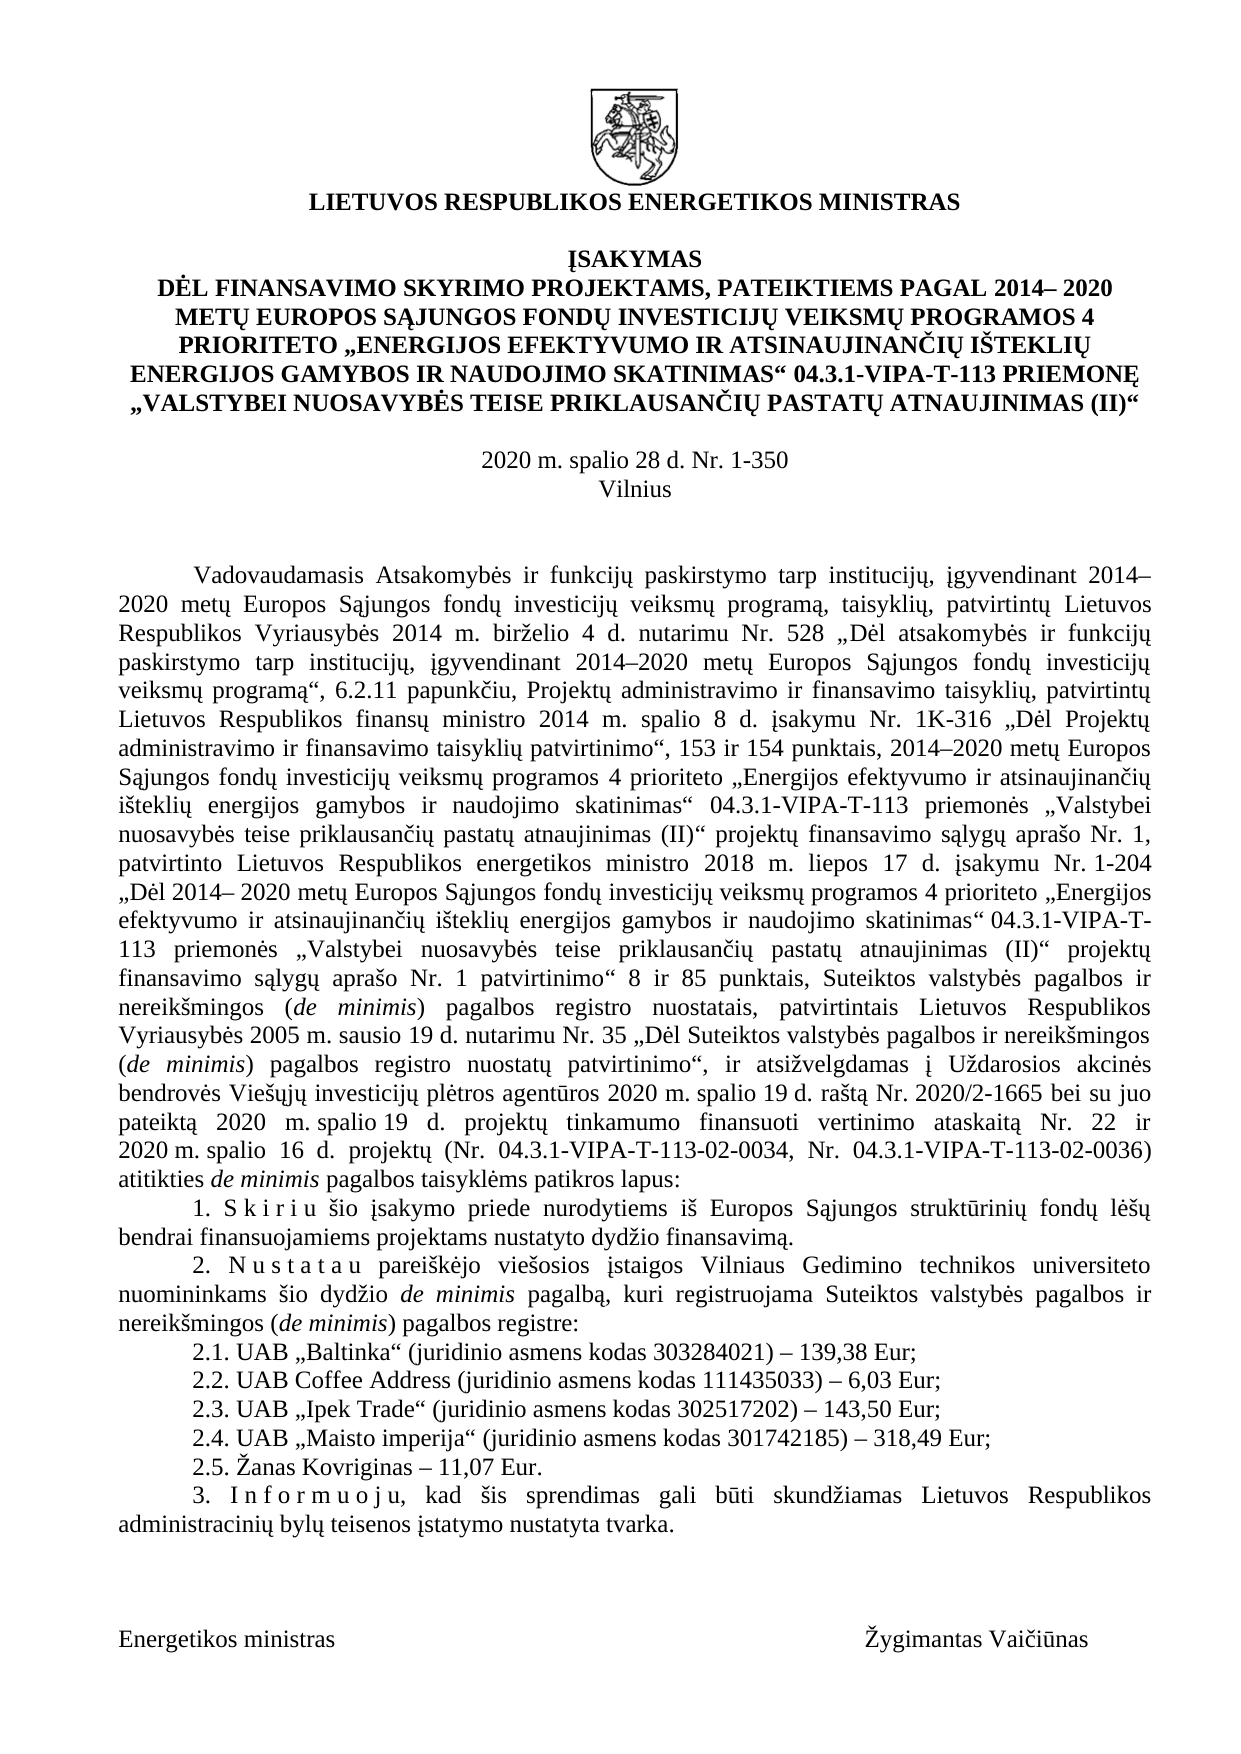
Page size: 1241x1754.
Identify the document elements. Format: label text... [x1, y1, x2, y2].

text Vilnius [118, 474, 1152, 503]
text Vadovaudamasis Atsakomybės ir funkcijų paskirstymo tarp institucijų, įgyvendinant 2014–2020 metų Europos Sąjungos fondų investicijų veiksmų programą, taisyklių, patvirtintų Lietuvos Respublikos Vyriausybės 2014 m. birželio 4 d. nutarimu Nr. 528 „Dėl atsakomybės ir funkcijų paskirstymo tarp institucijų, įgyvendinant 2014–2020 metų Europos Sąjungos fondų investicijų veiksmų programą“, 6.2.11 papunkčiu, Projektų administravimo ir finansavimo taisyklių, patvirtintų Lietuvos Respublikos finansų ministro 2014 m. spalio 8 d. įsakymu Nr. 1K-316 „Dėl Projektų administravimo ir finansavimo taisyklių patvirtinimo“, 153 ir 154 punktais, 2014–2020 metų Europos Sąjungos fondų investicijų veiksmų programos 4 prioriteto „Energijos efektyvumo ir atsinaujinančių išteklių energijos gamybos ir naudojimo skatinimas“ 04.3.1-vipa-t-113 priemonės „Valstybei nuosavybės teise priklausančių pastatų atnaujinimas (II)“ projektų finansavimo sąlygų aprašo Nr. 1, patvirtinto Lietuvos Respublikos energetikos ministro 2018 m. liepos 17 d. įsakymu Nr. 1-204 „Dėl 2014– 2020 metų Europos Sąjungos fondų investicijų veiksmų programos 4 prioriteto „Energijos efektyvumo ir atsinaujinančių išteklių energijos gamybos ir naudojimo skatinimas“ 04.3.1-VIPA-T-113 priemonės „Valstybei nuosavybės teise priklausančių pastatų atnaujinimas (II)“ projektų finansavimo sąlygų aprašo Nr. 1 patvirtinimo“ 8 ir 85 punktais, Suteiktos valstybės pagalbos ir nereikšmingos (de minimis) pagalbos registro nuostatais, patvirtintais Lietuvos Respublikos Vyriausybės 2005 m. sausio 19 d. nutarimu Nr. 35 „Dėl Suteiktos valstybės pagalbos ir nereikšmingos (de minimis) pagalbos registro nuostatų patvirtinimo“, ir atsižvelgdamas į Uždarosios akcinės bendrovės Viešųjų investicijų plėtros agentūros 2020 m. spalio 19 d. raštą Nr. 2020/2-1665 bei su juo pateiktą 2020 m. spalio 19 d. projektų tinkamumo finansuoti vertinimo ataskaitą Nr. 22 ir 2020 m. spalio 16 d. projektų (Nr. 04.3.1-VIPA-T-113-02-0034, Nr. 04.3.1-VIPA-T-113-02-0036) atitikties de minimis pagalbos taisyklėms patikros lapus: [118, 560, 1152, 1193]
text 2.3. UAB „Ipek Trade“ (juridinio asmens kodas 302517202) – 143,50 Eur; [118, 1394, 1152, 1423]
text 2.2. UAB Coffee Address (juridinio asmens kodas 111435033) – 6,03 Eur; [118, 1365, 1152, 1394]
text 2.5. Žanas Kovriginas – 11,07 Eur. [118, 1452, 1152, 1480]
text 1. S k i r i u šio įsakymo priede nurodytiems iš Europos Sąjungos struktūrinių fondų lėšų bendrai finansuojamiems projektams nustatyto dydžio finansavimą. [118, 1193, 1152, 1250]
text 2. N u s t a t a u pareiškėjo viešosios įstaigos Vilniaus Gedimino technikos universiteto nuomininkams šio dydžio de minimis pagalbą, kuri registruojama Suteiktos valstybės pagalbos ir nereikšmingos (de minimis) pagalbos registre: [118, 1250, 1152, 1337]
text 3. I n f o r m u o j u, kad šis sprendimas gali būti skundžiamas Lietuvos Respublikos administracinių bylų teisenos įstatymo nustatyta tvarka. [118, 1480, 1152, 1538]
text Energetikos ministras Žygimantas Vaičiūnas [118, 1624, 1152, 1653]
text 2.1. UAB „Baltinka“ (juridinio asmens kodas 303284021) – 139,38 Eur; [118, 1337, 1152, 1365]
text DĖL FINANSAVIMO SKYRIMO PROJEKTAMS, PATEIKTIEMS PAGAL 2014– 2020 METŲ EUROPOS SĄJUNGOS FONDŲ INVESTICIJŲ VEIKSMŲ PROGRAMOS 4 PRIORITETO „Energijos efektyvumo ir atsinaujinančių išteklių energijos gamybos ir naudojimo skatinimas“ 04.3.1-vipa-t-113 PRIEMONĘ „valstybei nuosavybės teise priklausančių pastatų atnaujinimas (II)“ [118, 273, 1152, 417]
text 2020 m. spalio 28 d. Nr. 1-350 [118, 445, 1152, 474]
text ĮSAKYMAS [118, 244, 1152, 273]
text lIETUVOS RESPUBLIKOS energetikos MINISTRAS [118, 187, 1152, 215]
text 2.4. UAB „Maisto imperija“ (juridinio asmens kodas 301742185) – 318,49 Eur; [118, 1423, 1152, 1452]
